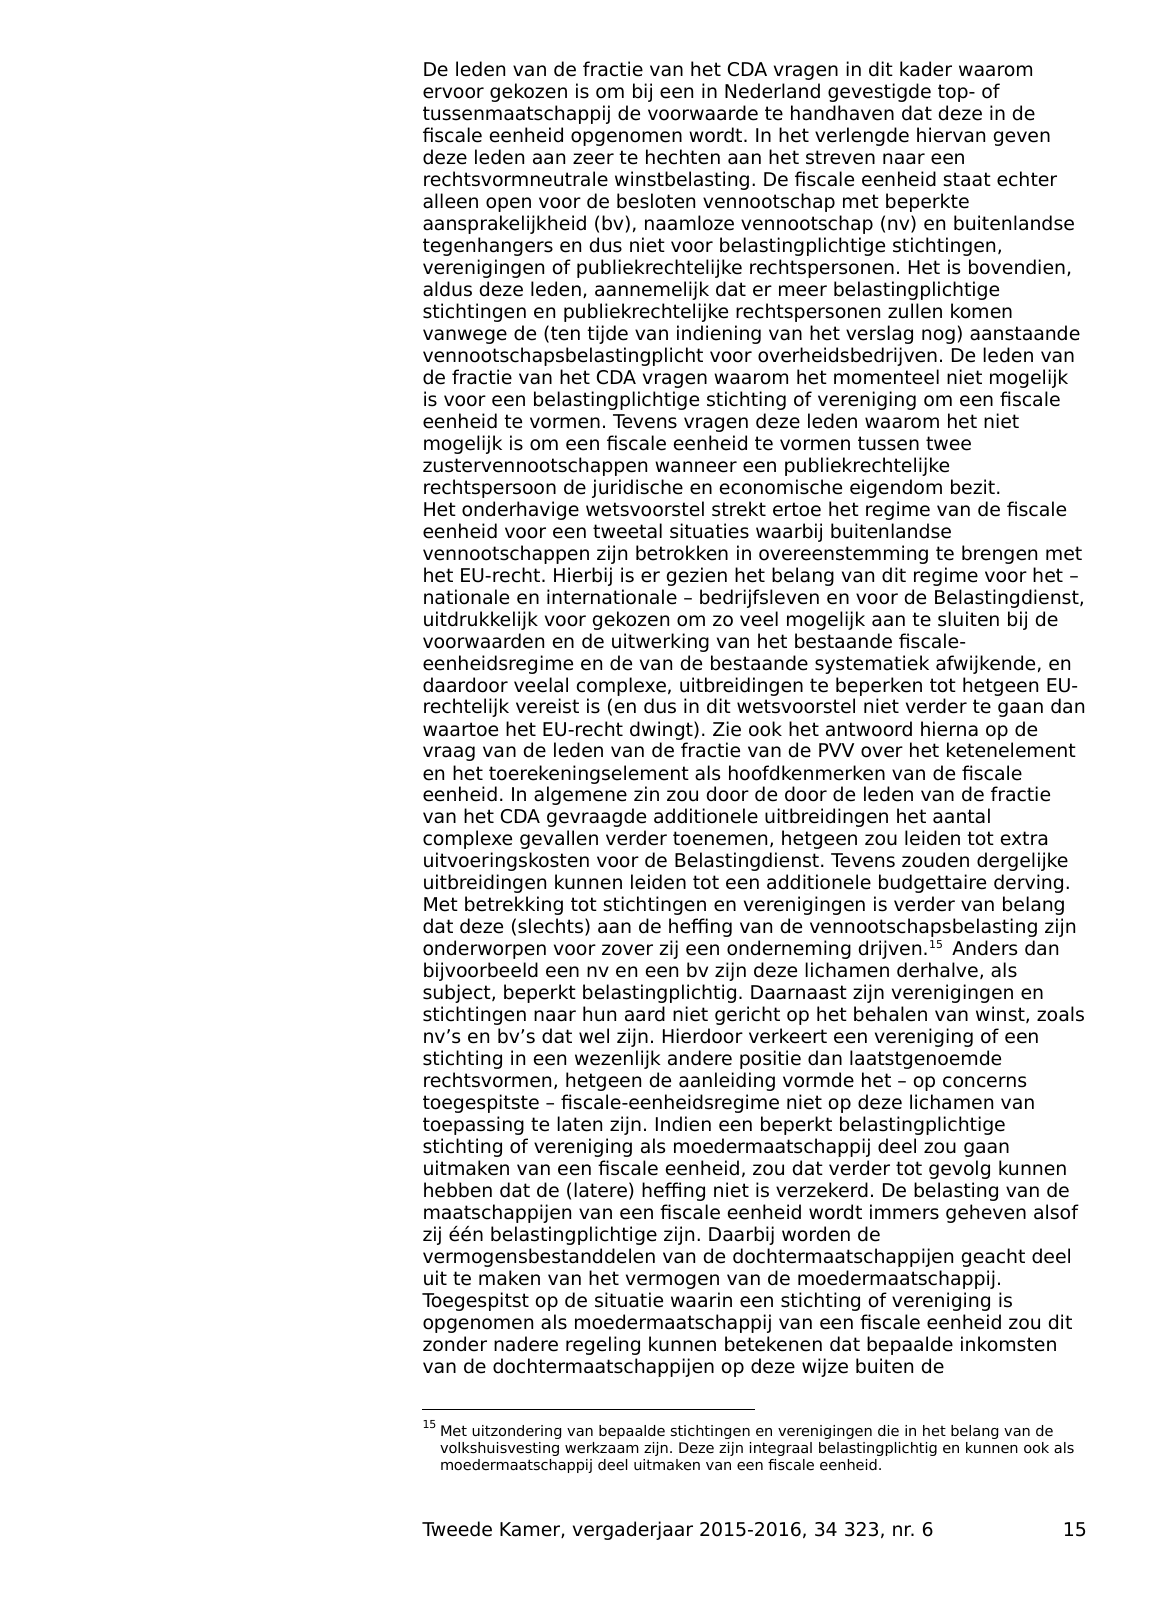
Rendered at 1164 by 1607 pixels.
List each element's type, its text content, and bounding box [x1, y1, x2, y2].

text Met betrekking tot stichtingen en verenigingen is verder van belang dat deze (slechts) aan de heffing van de vennootschapsbelasting zijn onderworpen voor zover zij een onderneming drijven. Anders dan bijvoorbeeld een nv en een bv zijn deze lichamen derhalve, als subject, beperkt belastingplichtig. Daarnaast zijn verenigingen en stichtingen naar hun aard niet gericht op het behalen van winst, zoals nv’s en bv’s dat wel zijn. Hierdoor verkeert een vereniging of een stichting in een wezenlijk andere positie dan laatstgenoemde rechtsvormen, hetgeen de aanleiding vormde het – op concerns toegespitste – fiscale-eenheidsregime niet op deze lichamen van toepassing te laten zijn. Indien een beperkt belastingplichtige stichting of vereniging als moedermaatschappij deel zou gaan uitmaken van een fiscale eenheid, zou dat verder tot gevolg kunnen hebben dat de (latere) heffing niet is verzekerd. De belasting van de maatschappijen van een fiscale eenheid wordt immers geheven alsof zij één belastingplichtige zijn. Daarbij worden de vermogensbestanddelen van de dochtermaatschappijen geacht deel uit te maken van het vermogen van de moedermaatschappij. Toegespitst op de situatie waarin een stichting of vereniging is opgenomen als moedermaatschappij van een fiscale eenheid zou dit zonder nadere regeling kunnen betekenen dat bepaalde inkomsten van de dochtermaatschappijen op deze wijze buiten de [422, 894, 1087, 1378]
text Met uitzondering van bepaalde stichtingen en verenigingen die in het belang van de volkshuisvesting werkzaam zijn. Deze zijn integraal belastingplichtig en kunnen ook als moedermaatschappij deel uitmaken van een fiscale eenheid. [422, 1418, 1087, 1474]
text Het onderhavige wetsvoorstel strekt ertoe het regime van de fiscale eenheid voor een tweetal situaties waarbij buitenlandse vennootschappen zijn betrokken in overeenstemming te brengen met het EU-recht. Hierbij is er gezien het belang van dit regime voor het – nationale en internationale – bedrijfsleven en voor de Belastingdienst, uitdrukkelijk voor gekozen om zo veel mogelijk aan te sluiten bij de voorwaarden en de uitwerking van het bestaande fiscale-eenheidsregime en de van de bestaande systematiek afwijkende, en daardoor veelal complexe, uitbreidingen te beperken tot hetgeen EU-rechtelijk vereist is (en dus in dit wetsvoorstel niet verder te gaan dan waartoe het EU-recht dwingt). Zie ook het antwoord hierna op de vraag van de leden van de fractie van de PVV over het ketenelement en het toerekeningselement als hoofdkenmerken van de fiscale eenheid. In algemene zin zou door de door de leden van de fractie van het CDA gevraagde additionele uitbreidingen het aantal complexe gevallen verder toenemen, hetgeen zou leiden tot extra uitvoeringskosten voor de Belastingdienst. Tevens zouden dergelijke uitbreidingen kunnen leiden tot een additionele budgettaire derving. [422, 499, 1087, 894]
text De leden van de fractie van het CDA vragen in dit kader waarom ervoor gekozen is om bij een in Nederland gevestigde top- of tussenmaatschappij de voorwaarde te handhaven dat deze in de fiscale eenheid opgenomen wordt. In het verlengde hiervan geven deze leden aan zeer te hechten aan het streven naar een rechtsvormneutrale winstbelasting. De fiscale eenheid staat echter alleen open voor de besloten vennootschap met beperkte aansprakelijkheid (bv), naamloze vennootschap (nv) en buitenlandse tegenhangers en dus niet voor belastingplichtige stichtingen, verenigingen of publiekrechtelijke rechtspersonen. Het is bovendien, aldus deze leden, aannemelijk dat er meer belastingplichtige stichtingen en publiekrechtelijke rechtspersonen zullen komen vanwege de (ten tijde van indiening van het verslag nog) aanstaande vennootschapsbelastingplicht voor overheidsbedrijven. De leden van de fractie van het CDA vragen waarom het momenteel niet mogelijk is voor een belastingplichtige stichting of vereniging om een fiscale eenheid te vormen. Tevens vragen deze leden waarom het niet mogelijk is om een fiscale eenheid te vormen tussen twee zustervennootschappen wanneer een publiekrechtelijke rechtspersoon de juridische en economische eigendom bezit. [422, 59, 1087, 499]
